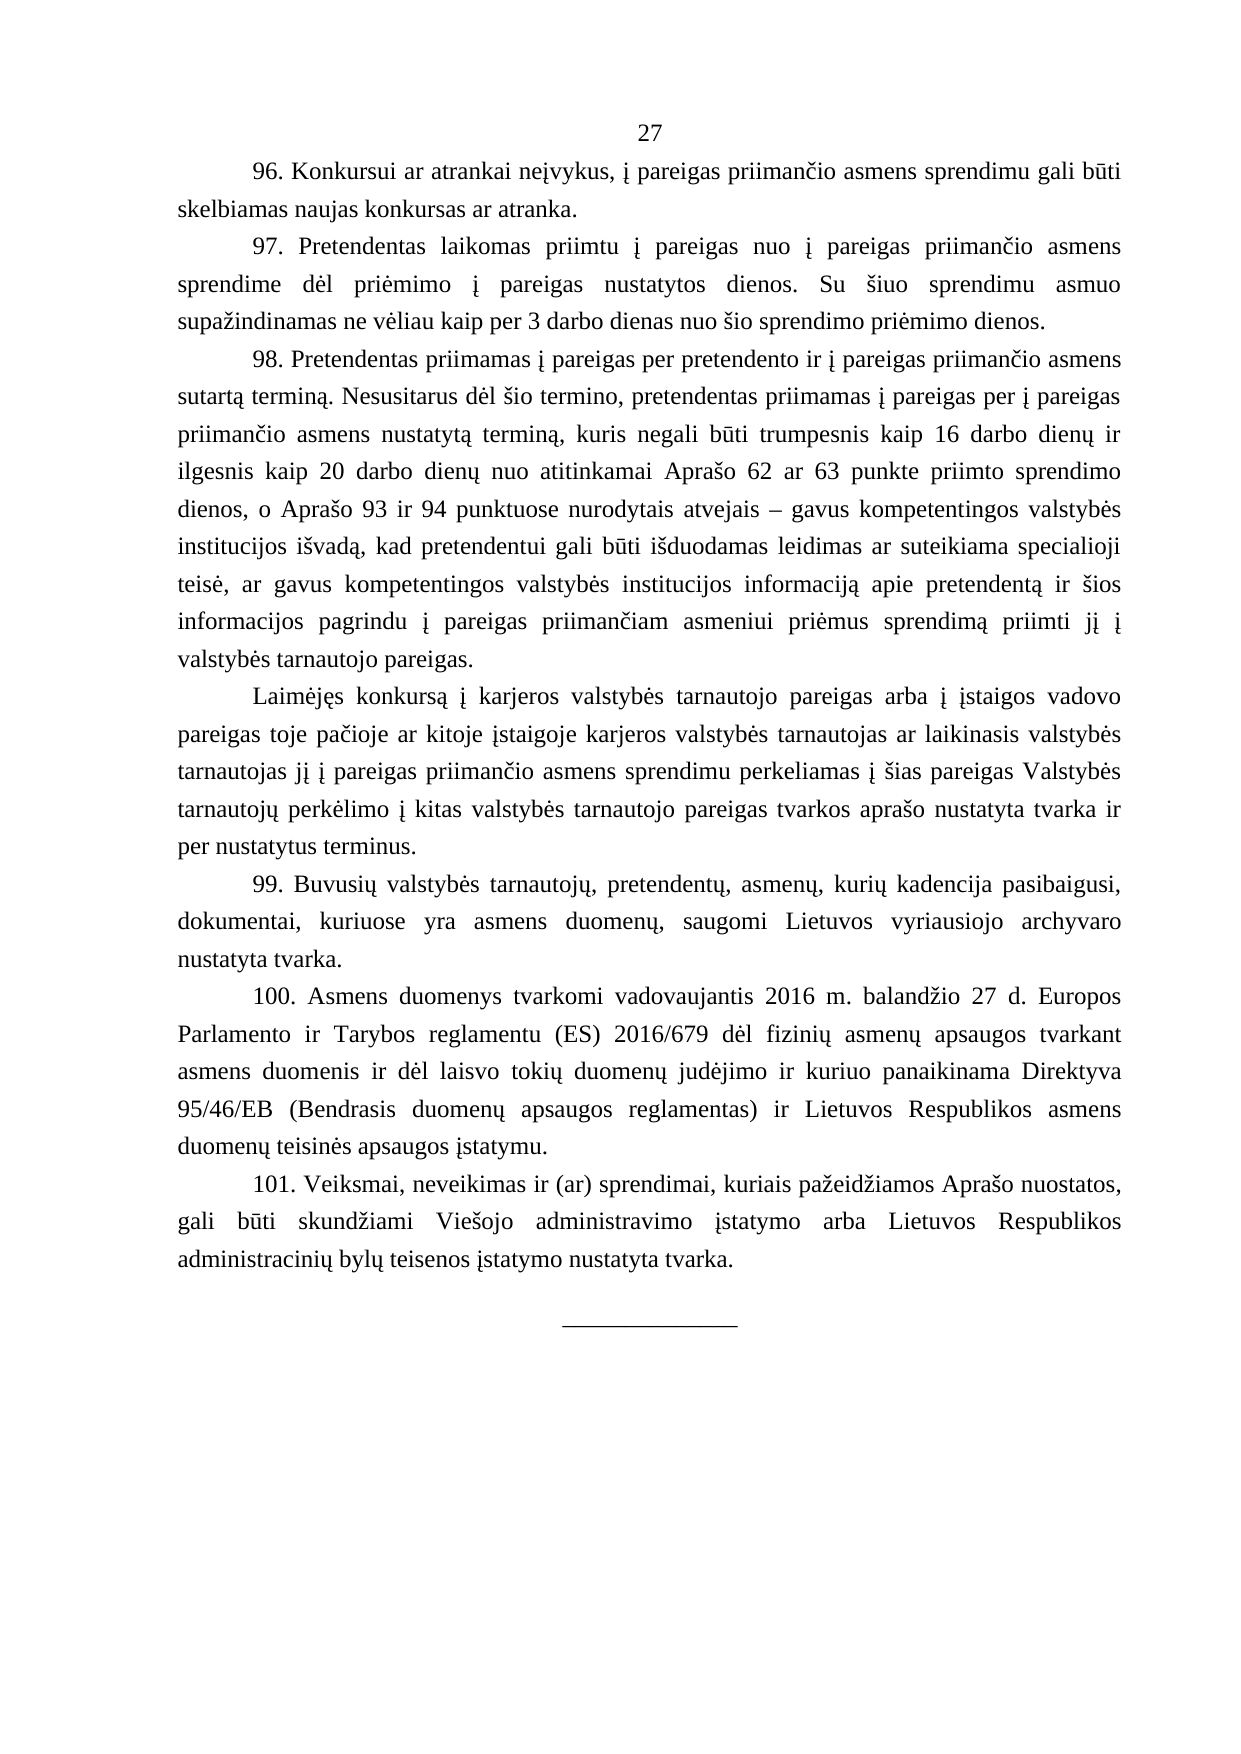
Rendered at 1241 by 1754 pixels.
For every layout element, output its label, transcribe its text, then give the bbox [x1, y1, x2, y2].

text 101. Veiksmai, neveikimas ir (ar) sprendimai, kuriais pažeidžiamos Aprašo nuostatos, gali būti skundžiami Viešojo administravimo įstatymo arba Lietuvos Respublikos administracinių bylų teisenos įstatymo nustatyta tvarka. [177, 1160, 1122, 1273]
text 98. Pretendentas priimamas į pareigas per pretendento ir į pareigas priimančio asmens sutartą terminą. Nesusitarus dėl šio termino, pretendentas priimamas į pareigas per į pareigas priimančio asmens nustatytą terminą, kuris negali būti trumpesnis kaip 16 darbo dienų ir ilgesnis kaip 20 darbo dienų nuo atitinkamai Aprašo 62 ar 63 punkte priimto sprendimo dienos, o Aprašo 93 ir 94 punktuose nurodytais atvejais – gavus kompetentingos valstybės institucijos išvadą, kad pretendentui gali būti išduodamas leidimas ar suteikiama specialioji teisė, ar gavus kompetentingos valstybės institucijos informaciją apie pretendentą ir šios informacijos pagrindu į pareigas priimančiam asmeniui priėmus sprendimą priimti jį į valstybės tarnautojo pareigas. [177, 335, 1122, 673]
text ______________ [177, 1301, 1122, 1330]
text 96. Konkursui ar atrankai neįvykus, į pareigas priimančio asmens sprendimu gali būti skelbiamas naujas konkursas ar atranka. [177, 148, 1122, 223]
text 97. Pretendentas laikomas priimtu į pareigas nuo į pareigas priimančio asmens sprendime dėl priėmimo į pareigas nustatytos dienos. Su šiuo sprendimu asmuo supažindinamas ne vėliau kaip per 3 darbo dienas nuo šio sprendimo priėmimo dienos. [177, 223, 1122, 335]
text 100. Asmens duomenys tvarkomi vadovaujantis 2016 m. balandžio 27 d. Europos Parlamento ir Tarybos reglamentu (ES) 2016/679 dėl fizinių asmenų apsaugos tvarkant asmens duomenis ir dėl laisvo tokių duomenų judėjimo ir kuriuo panaikinama Direktyva 95/46/EB (Bendrasis duomenų apsaugos reglamentas) ir Lietuvos Respublikos asmens duomenų teisinės apsaugos įstatymu. [177, 973, 1122, 1160]
text Laimėjęs konkursą į karjeros valstybės tarnautojo pareigas arba į įstaigos vadovo pareigas toje pačioje ar kitoje įstaigoje karjeros valstybės tarnautojas ar laikinasis valstybės tarnautojas jį į pareigas priimančio asmens sprendimu perkeliamas į šias pareigas Valstybės tarnautojų perkėlimo į kitas valstybės tarnautojo pareigas tvarkos aprašo nustatyta tvarka ir per nustatytus terminus. [177, 673, 1122, 860]
text 99. Buvusių valstybės tarnautojų, pretendentų, asmenų, kurių kadencija pasibaigusi, dokumentai, kuriuose yra asmens duomenų, saugomi Lietuvos vyriausiojo archyvaro nustatyta tvarka. [177, 860, 1122, 973]
